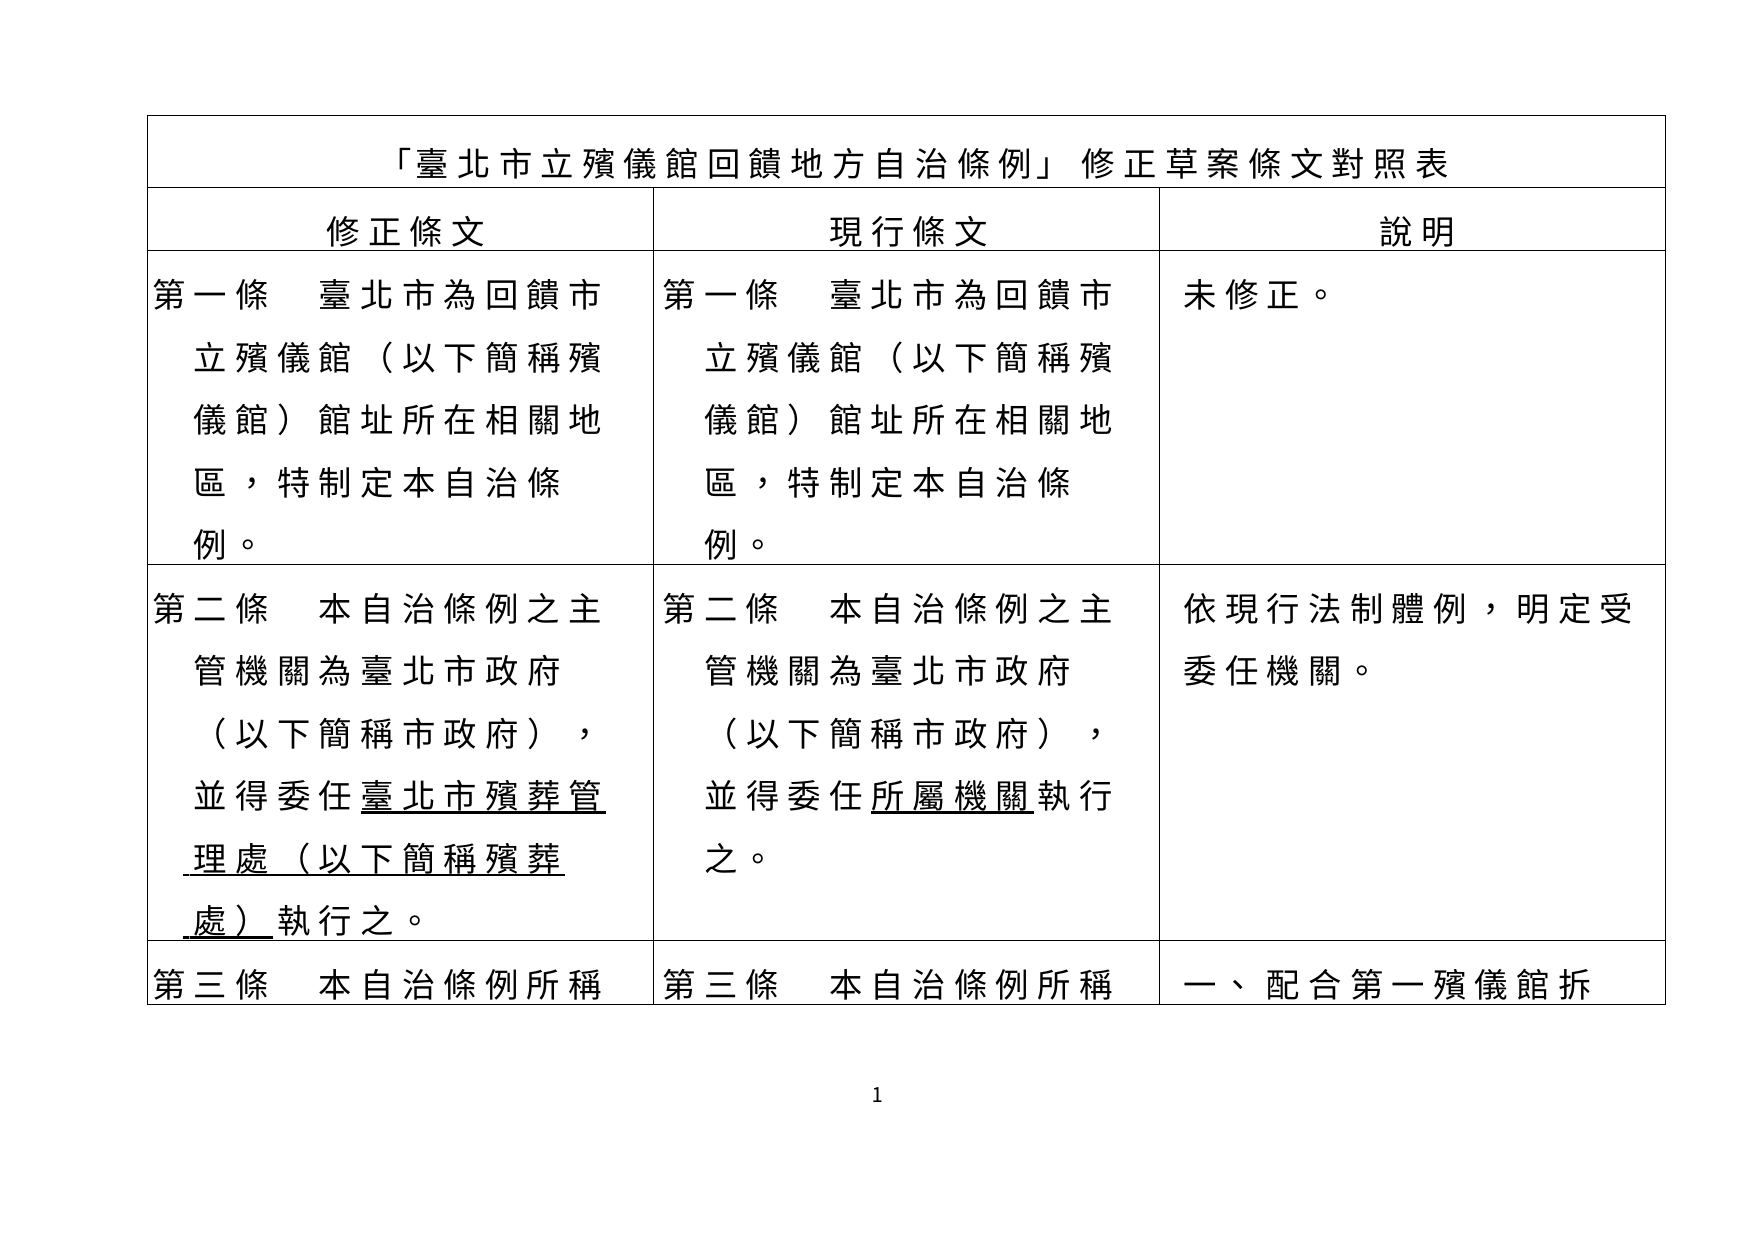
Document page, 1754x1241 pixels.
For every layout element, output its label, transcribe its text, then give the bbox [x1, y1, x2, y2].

table_cell 說明 [1160, 188, 1665, 250]
table_cell 現行條文 [654, 188, 1159, 250]
table_header 「臺北市立殯儀館回饋地方自治條例」修正草案條文對照表 [148, 116, 1665, 187]
table_cell 第二條 本自治條例之主管機關為臺北市政府（以下簡稱市政府），並得委任所屬機關執行之。 [654, 565, 1159, 940]
table_cell 未修正。 [1160, 251, 1665, 564]
table_cell 第一條 臺北市為回饋市立殯儀館（以下簡稱殯儀館）館址所在相關地區，特制定本自治條例。 [654, 251, 1159, 564]
table_cell 第三條 本自治條例所稱 [148, 941, 653, 1003]
table_cell 修正條文 [148, 188, 653, 250]
table_cell 第三條 本自治條例所稱 [654, 941, 1159, 1003]
table_cell 依現行法制體例，明定受委任機關。 [1160, 565, 1665, 940]
table_cell 一、配合第一殯儀館拆 [1160, 941, 1665, 1003]
table_cell 第二條 本自治條例之主管機關為臺北市政府（以下簡稱市政府），並得委任臺北市殯葬管理處（以下簡稱殯葬處）執行之。 [148, 565, 653, 940]
table_cell 第一條 臺北市為回饋市立殯儀館（以下簡稱殯儀館）館址所在相關地區，特制定本自治條例。 [148, 251, 653, 564]
